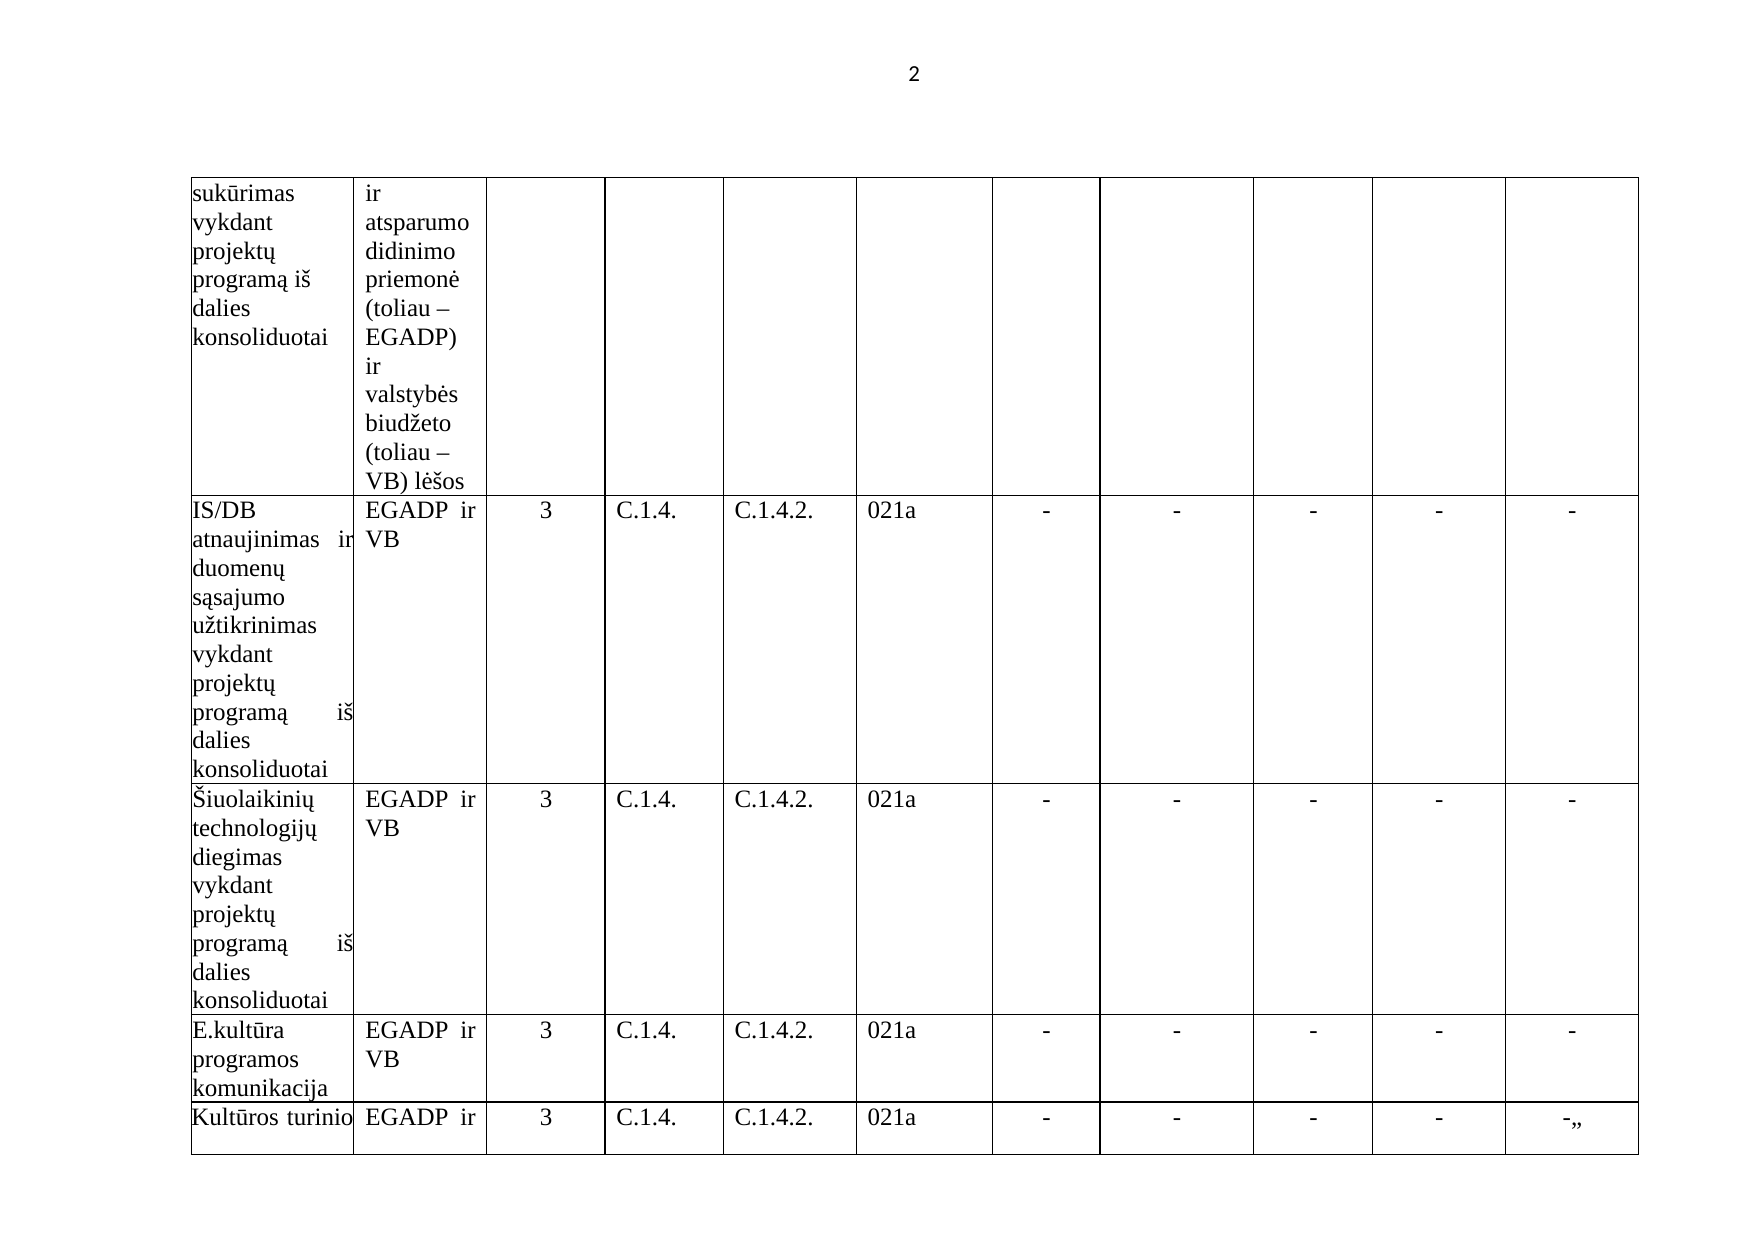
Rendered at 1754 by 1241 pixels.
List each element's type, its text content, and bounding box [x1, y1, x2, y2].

table_cell 3 [487, 1015, 604, 1101]
table_cell [724, 178, 856, 494]
table_cell EGADP ir VB [354, 1015, 486, 1101]
table_cell [606, 178, 723, 494]
table_cell - [993, 784, 1099, 1014]
table_cell [857, 178, 992, 494]
table_cell EGADP ir VB [354, 496, 486, 783]
table_cell IS/DB atnaujinimas ir duomenų sąsajumo užtikrinimas vykdant projektų programą iš dalies konsoliduotai [192, 496, 353, 783]
table_cell - [1506, 496, 1638, 783]
table_cell 3 [487, 784, 604, 1014]
table_cell - [1373, 1103, 1505, 1154]
table_cell 021a [857, 784, 992, 1014]
table_cell ir atsparumo didinimo priemonė (toliau – EGADP) ir valstybės biudžeto (toliau – VB) lėšos [354, 178, 486, 494]
table_cell - [1506, 1015, 1638, 1101]
table_cell 021a [857, 1103, 992, 1154]
table_cell - [1373, 1015, 1505, 1101]
table_cell C.1.4.2. [724, 784, 856, 1014]
table_cell sukūrimas vykdant projektų programą iš dalies konsoliduotai [192, 178, 353, 494]
table_cell - [1373, 496, 1505, 783]
table_cell 3 [487, 1103, 604, 1154]
table_cell E.kultūra programos komunikacija [192, 1015, 353, 1101]
table_cell - [1254, 178, 1372, 494]
table_cell - [1101, 496, 1253, 783]
table_cell - [1506, 784, 1638, 1014]
table_cell - [1254, 496, 1372, 783]
table_cell C.1.4.2. [724, 1015, 856, 1101]
table_cell - [993, 178, 1099, 494]
table_cell C.1.4. [606, 496, 723, 783]
table_cell EGADP ir [354, 1103, 486, 1154]
table_cell Šiuolaikinių technologijų diegimas vykdant projektų programą iš dalies konsoliduotai [192, 784, 353, 1014]
table_cell - [1254, 1103, 1372, 1154]
table_cell EGADP ir VB [354, 784, 486, 1014]
table_cell - [1101, 178, 1253, 494]
table_cell - [993, 1103, 1099, 1154]
table_cell C.1.4.2. [724, 1103, 856, 1154]
table_cell - [1373, 178, 1505, 494]
table_cell 021a [857, 1015, 992, 1101]
table_cell - [1254, 784, 1372, 1014]
table_cell [487, 178, 604, 494]
table_cell C.1.4. [606, 1103, 723, 1154]
table_cell C.1.4.2. [724, 496, 856, 783]
table_cell - [1373, 784, 1505, 1014]
table_cell - [1101, 1103, 1253, 1154]
table_cell C.1.4. [606, 1015, 723, 1101]
table_cell - [993, 1015, 1099, 1101]
table_cell - [1101, 1015, 1253, 1101]
table_cell 021a [857, 496, 992, 783]
table_cell -„ [1506, 1103, 1638, 1154]
table_cell - [1254, 1015, 1372, 1101]
table_cell C.1.4. [606, 784, 723, 1014]
table_cell - [1101, 784, 1253, 1014]
table_cell 3 [487, 496, 604, 783]
table_cell Kultūros turinio [192, 1103, 353, 1154]
table_cell - [993, 496, 1099, 783]
table_cell - [1506, 178, 1638, 494]
